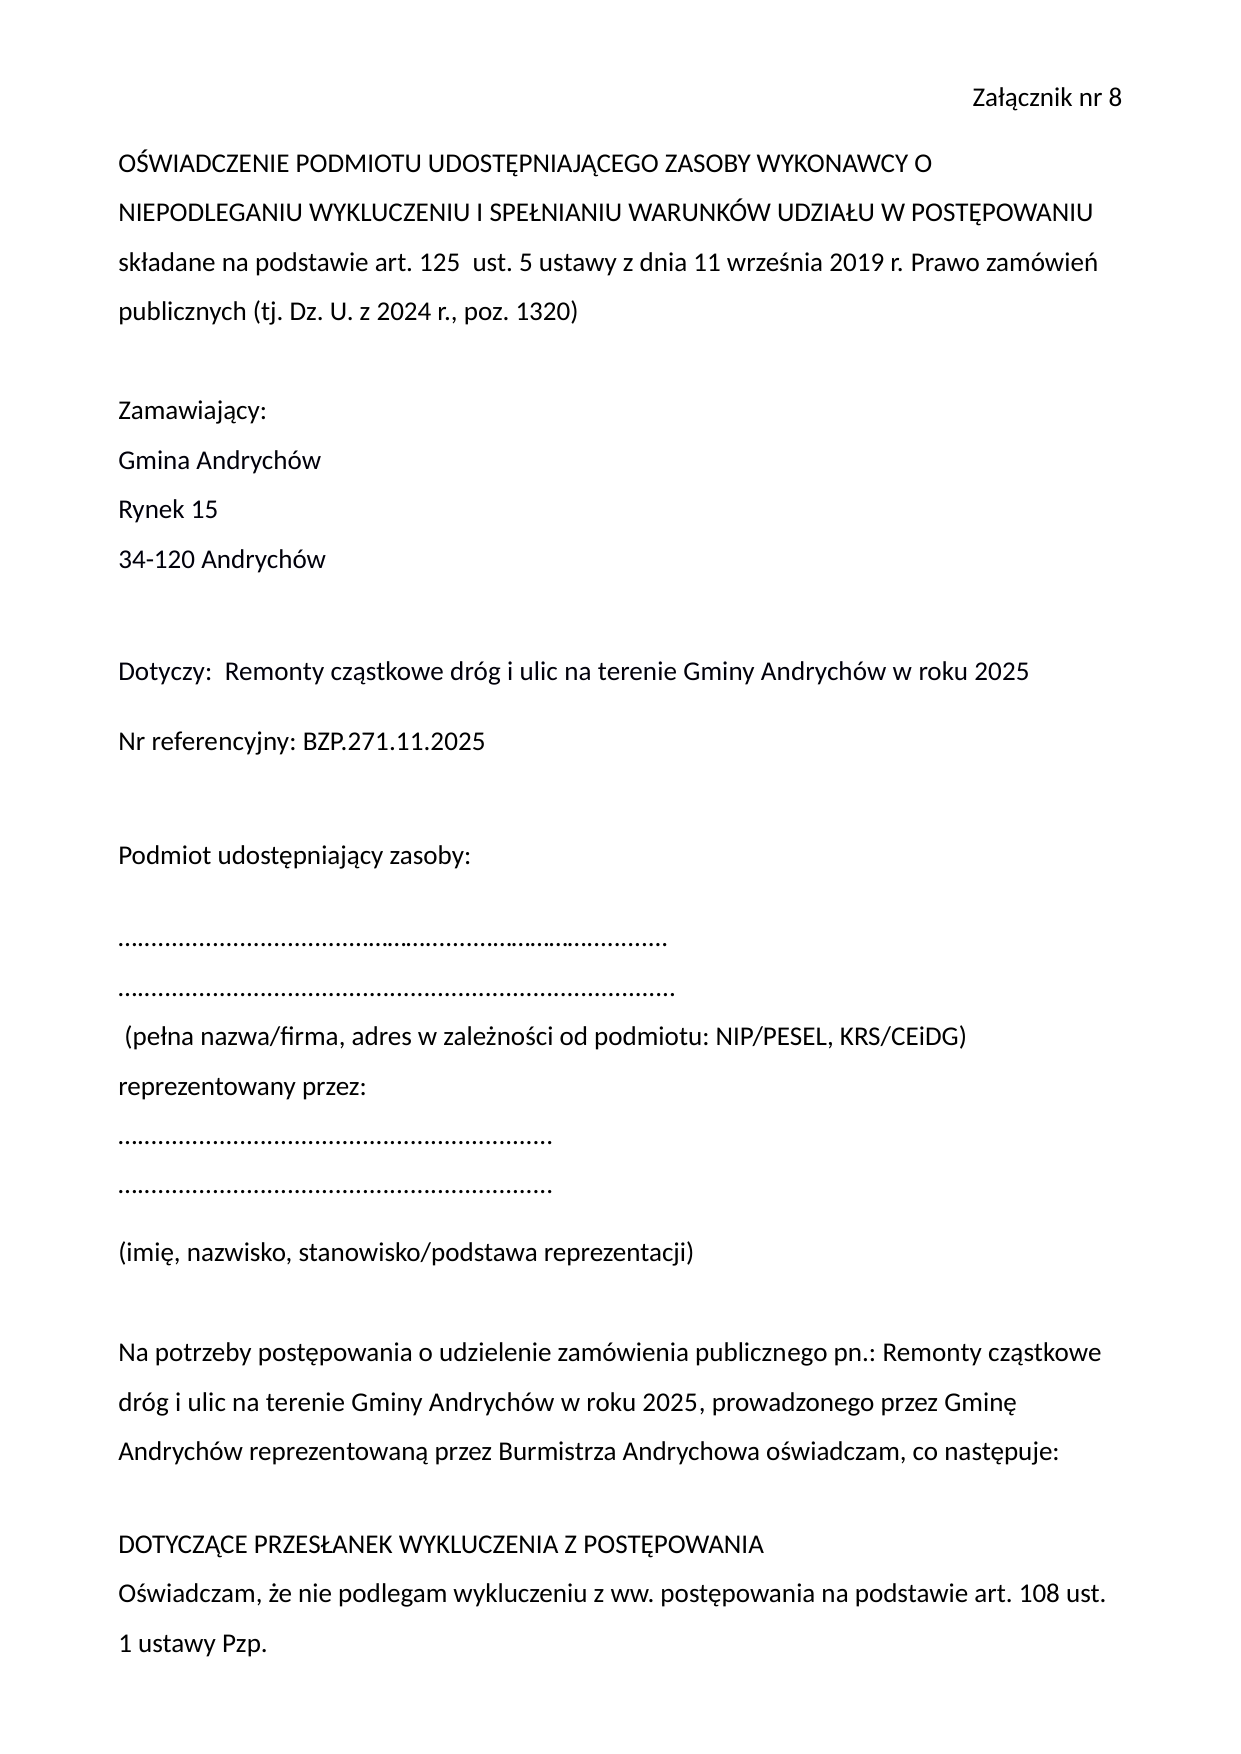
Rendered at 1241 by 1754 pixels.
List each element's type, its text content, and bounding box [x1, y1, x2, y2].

text Na potrzeby postępowania o udzielenie zamówienia publicznego pn.: Remonty cząstkowe dróg i ulic na terenie Gminy Andrychów w roku 2025, prowadzonego przez Gminę Andrychów reprezentowaną przez Burmistrza Andrychowa oświadczam, co następuje: [118, 1335, 1122, 1467]
text OŚWIADCZENIE PODMIOTU UDOSTĘPNIAJĄCEGO ZASOBY WYKONAWCY O NIEPODLEGANIU WYKLUCZENIU I SPEŁNIANIU WARUNKÓW UDZIAŁU W POSTĘPOWANIU składane na podstawie art. 125 ust. 5 ustawy z dnia 11 września 2019 r. Prawo zamówień publicznych (tj. Dz. U. z 2024 r., poz. 1320) [118, 146, 1122, 327]
text (pełna nazwa/firma, adres w zależności od podmiotu: NIP/PESEL, KRS/CEiDG) [118, 1019, 1122, 1052]
text Oświadczam, że nie podlegam wykluczeniu z ww. postępowania na podstawie art. 108 ust. 1 ustawy Pzp. [118, 1576, 1122, 1659]
text (imię, nazwisko, stanowisko/podstawa reprezentacji) [118, 1235, 1122, 1268]
list Nr referencyjny: BZP.271.11.2025 [118, 724, 1122, 757]
text DOTYCZĄCE PRZESŁANEK WYKLUCZENIA Z POSTĘPOWANIA [118, 1527, 1122, 1560]
text Załącznik nr 8 [118, 80, 1122, 113]
text 34-120 Andrychów [118, 542, 1122, 575]
text …............................................................. [118, 1168, 1122, 1201]
text Zamawiający: [118, 393, 1122, 426]
text Rynek 15 [118, 492, 1122, 525]
text …..................................………..........……………............ [118, 920, 1122, 953]
text Gmina Andrychów [118, 443, 1122, 476]
text Podmiot udostępniający zasoby: [118, 838, 1122, 871]
list Dotyczy: Remonty cząstkowe dróg i ulic na terenie Gminy Andrychów w roku 2025 [83, 654, 1122, 687]
text …............................................................................... [118, 970, 1122, 1003]
text reprezentowany przez: [118, 1069, 1122, 1102]
text …............................................................. [118, 1118, 1122, 1151]
